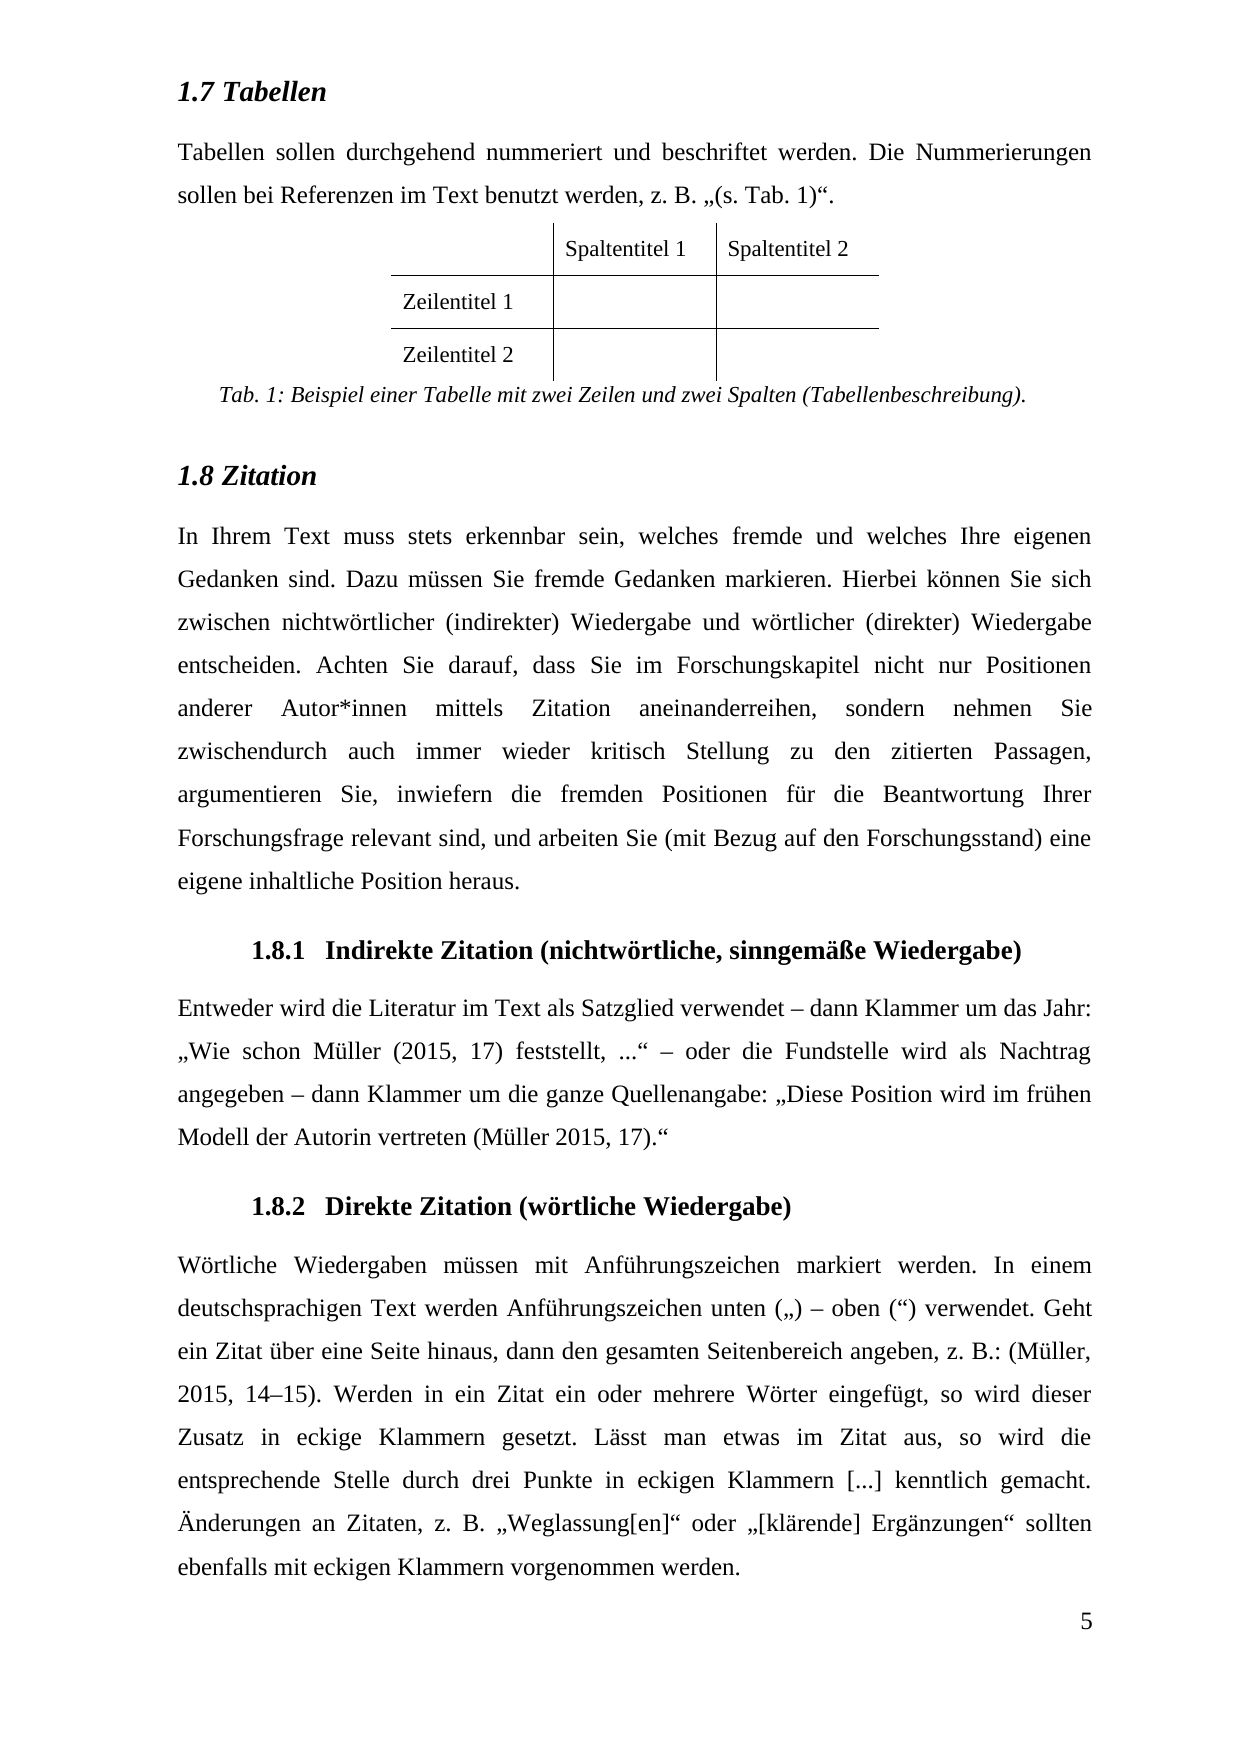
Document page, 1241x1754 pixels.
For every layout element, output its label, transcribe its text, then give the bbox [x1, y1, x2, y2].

text Wörtliche Wiedergaben müssen mit Anführungszeichen markiert werden. In einem deutschsprachigen Text werden Anführungszeichen unten („) – oben (“) verwendet. Geht ein Zitat über eine Seite hinaus, dann den gesamten Seitenbereich angeben, z. B.: (Müller, 2015, 14–15). Werden in ein Zitat ein oder mehrere Wörter eingefügt, so wird dieser Zusatz in eckige Klammern gesetzt. Lässt man etwas im Zitat aus, so wird die entsprechende Stelle durch drei Punkte in eckigen Klammern [...] kenntlich gemacht. Änderungen an Zitaten, z. B. „Weglassung[en]“ oder „[klärende] Ergänzungen“ sollten ebenfalls mit eckigen Klammern vorgenommen werden. [177, 1250, 1092, 1580]
list Direkte Zitation (wörtliche Wiedergabe) [251, 1191, 1092, 1222]
text Tabellen sollen durchgehend nummeriert und beschriftet werden. Die Nummerierungen sollen bei Referenzen im Text benutzt werden, z. B. „(s. Tab. 1)“. [177, 137, 1092, 208]
table_cell [717, 276, 878, 328]
text In Ihrem Text muss stets erkennbar sein, welches fremde und welches Ihre eigenen Gedanken sind. Dazu müssen Sie fremde Gedanken markieren. Hierbei können Sie sich zwischen nichtwörtlicher (indirekter) Wiedergabe und wörtlicher (direkter) Wiedergabe entscheiden. Achten Sie darauf, dass Sie im Forschungskapitel nicht nur Positionen anderer Autor*innen mittels Zitation aneinanderreihen, sondern nehmen Sie zwischendurch auch immer wieder kritisch Stellung zu den zitierten Passagen, argumentieren Sie, inwiefern die fremden Positionen für die Beantwortung Ihrer Forschungsfrage relevant sind, und arbeiten Sie (mit Bezug auf den Forschungsstand) eine eigene inhaltliche Position heraus. [177, 521, 1092, 894]
table_cell Zeilentitel 1 [391, 276, 553, 328]
table_cell [554, 276, 716, 328]
list Indirekte Zitation (nichtwörtliche, sinngemäße Wiedergabe) [251, 934, 1092, 965]
table_header Spaltentitel 2 [717, 223, 878, 275]
text Entweder wird die Literatur im Text als Satzglied verwendet – dann Klammer um das Jahr: „Wie schon Müller (2015, 17) feststellt, ...“ – oder die Fundstelle wird als Nachtrag angegeben – dann Klammer um die ganze Quellenangabe: „Diese Position wird im frühen Modell der Autorin vertreten (Müller 2015, 17).“ [177, 993, 1092, 1151]
list Zitation [177, 458, 1092, 491]
list Tabellen [177, 74, 1092, 107]
table_cell [717, 329, 878, 381]
table_header Spaltentitel 1 [554, 223, 716, 275]
table_header [391, 223, 553, 275]
table_cell Zeilentitel 2 [391, 329, 553, 381]
text Tab. 1: Beispiel einer Tabelle mit zwei Zeilen und zwei Spalten (Tabellenbeschreibung). [218, 381, 1092, 407]
table_cell [554, 329, 716, 381]
